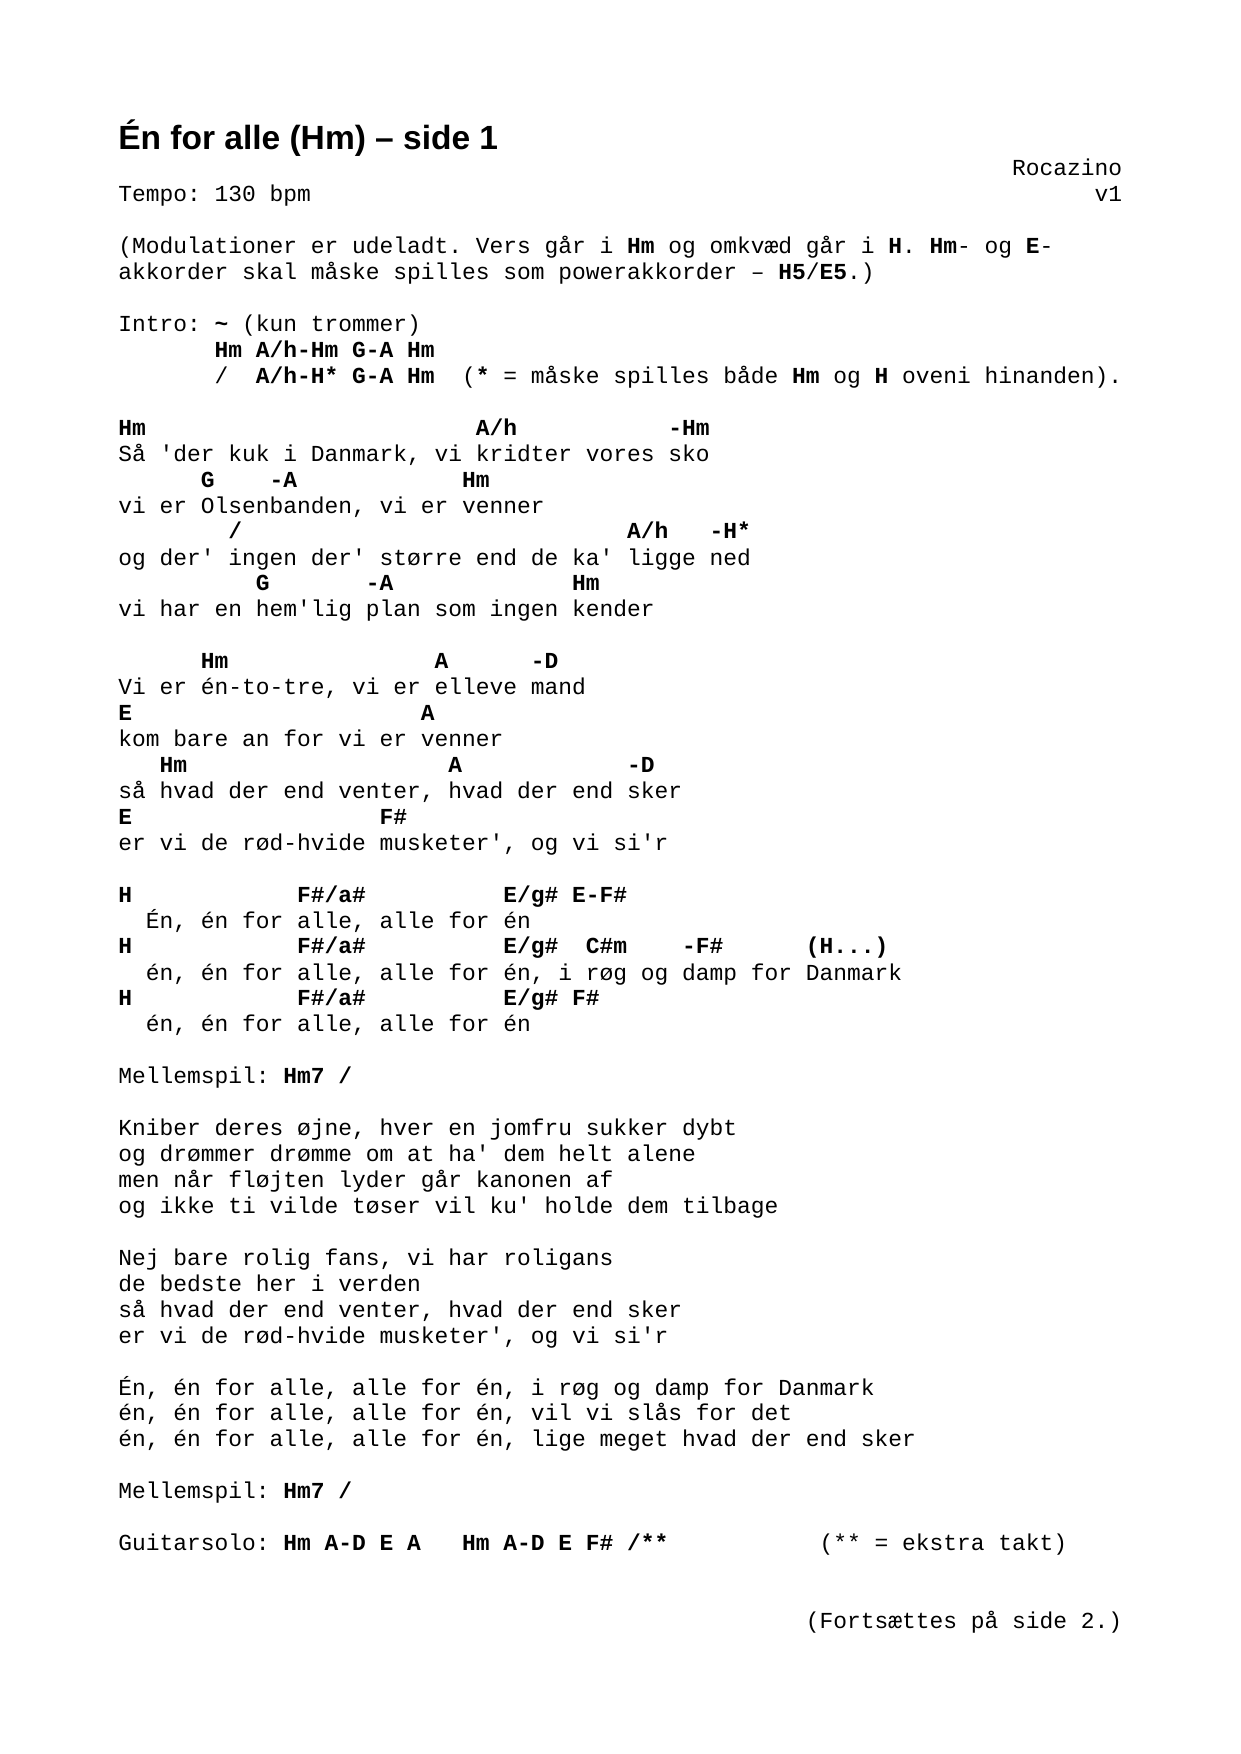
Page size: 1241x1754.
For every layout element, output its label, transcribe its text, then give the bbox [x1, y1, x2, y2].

text er vi de rød-hvide musketer', og vi si'r [118, 1324, 1122, 1350]
text Kniber deres øjne, hver en jomfru sukker dybt [118, 1116, 1122, 1142]
text / A/h-H* G-A Hm (* = måske spilles både Hm og H oveni hinanden). [118, 364, 1122, 390]
text E A [118, 701, 1122, 727]
text H F#/a# E/g# E-F# [118, 883, 1122, 909]
text de bedste her i verden [118, 1272, 1122, 1298]
text kom bare an for vi er venner [118, 727, 1122, 753]
text én, én for alle, alle for én [118, 1013, 1122, 1039]
text og ikke ti vilde tøser vil ku' holde dem tilbage [118, 1194, 1122, 1220]
text Én, én for alle, alle for én [118, 909, 1122, 935]
text Hm A -D [118, 649, 1122, 676]
text G -A Hm [118, 468, 1122, 494]
text Mellemspil: Hm7 / [118, 1064, 1122, 1091]
text vi er Olsenbanden, vi er venner [118, 494, 1122, 520]
text Hm A/h -Hm [118, 416, 1122, 442]
text Så 'der kuk i Danmark, vi kridter vores sko [118, 442, 1122, 468]
text Nej bare rolig fans, vi har roligans [118, 1246, 1122, 1272]
text Én, én for alle, alle for én, i røg og damp for Danmark [118, 1376, 1122, 1402]
text og der' ingen der' større end de ka' ligge ned [118, 546, 1122, 572]
text én, én for alle, alle for én, i røg og damp for Danmark [118, 961, 1122, 987]
text er vi de rød-hvide musketer', og vi si'r [118, 831, 1122, 857]
text vi har en hem'lig plan som ingen kender [118, 598, 1122, 624]
text Guitarsolo: Hm A-D E A Hm A-D E F# /** (** = ekstra takt) [118, 1531, 1122, 1557]
text Hm A/h-Hm G-A Hm [118, 338, 1122, 364]
text én, én for alle, alle for én, lige meget hvad der end sker [118, 1428, 1122, 1454]
text Mellemspil: Hm7 / [118, 1479, 1122, 1506]
text Hm A -D [118, 753, 1122, 779]
text G -A Hm [118, 572, 1122, 598]
text og drømmer drømme om at ha' dem helt alene [118, 1142, 1122, 1168]
text Tempo: 130 bpm v1 [118, 183, 1122, 209]
text én, én for alle, alle for én, vil vi slås for det [118, 1402, 1122, 1428]
text / A/h -H* [118, 520, 1122, 546]
text så hvad der end venter, hvad der end sker [118, 1298, 1122, 1324]
text men når fløjten lyder går kanonen af [118, 1168, 1122, 1194]
text så hvad der end venter, hvad der end sker [118, 779, 1122, 805]
text (Fortsættes på side 2.) [118, 1609, 1122, 1635]
text Vi er én-to-tre, vi er elleve mand [118, 676, 1122, 701]
text H F#/a# E/g# F# [118, 987, 1122, 1013]
text Intro: ~ (kun trommer) [118, 312, 1122, 338]
text H F#/a# E/g# C#m -F# (H...) [118, 935, 1122, 961]
text Rocazino [118, 157, 1122, 183]
subtitle Én for alle (Hm) – side 1 [118, 118, 1122, 157]
text E F# [118, 805, 1122, 831]
text (Modulationer er udeladt. Vers går i Hm og omkvæd går i H. Hm- og E-akkorder skal måske spilles som powerakkorder – H5/E5.) [118, 234, 1122, 286]
